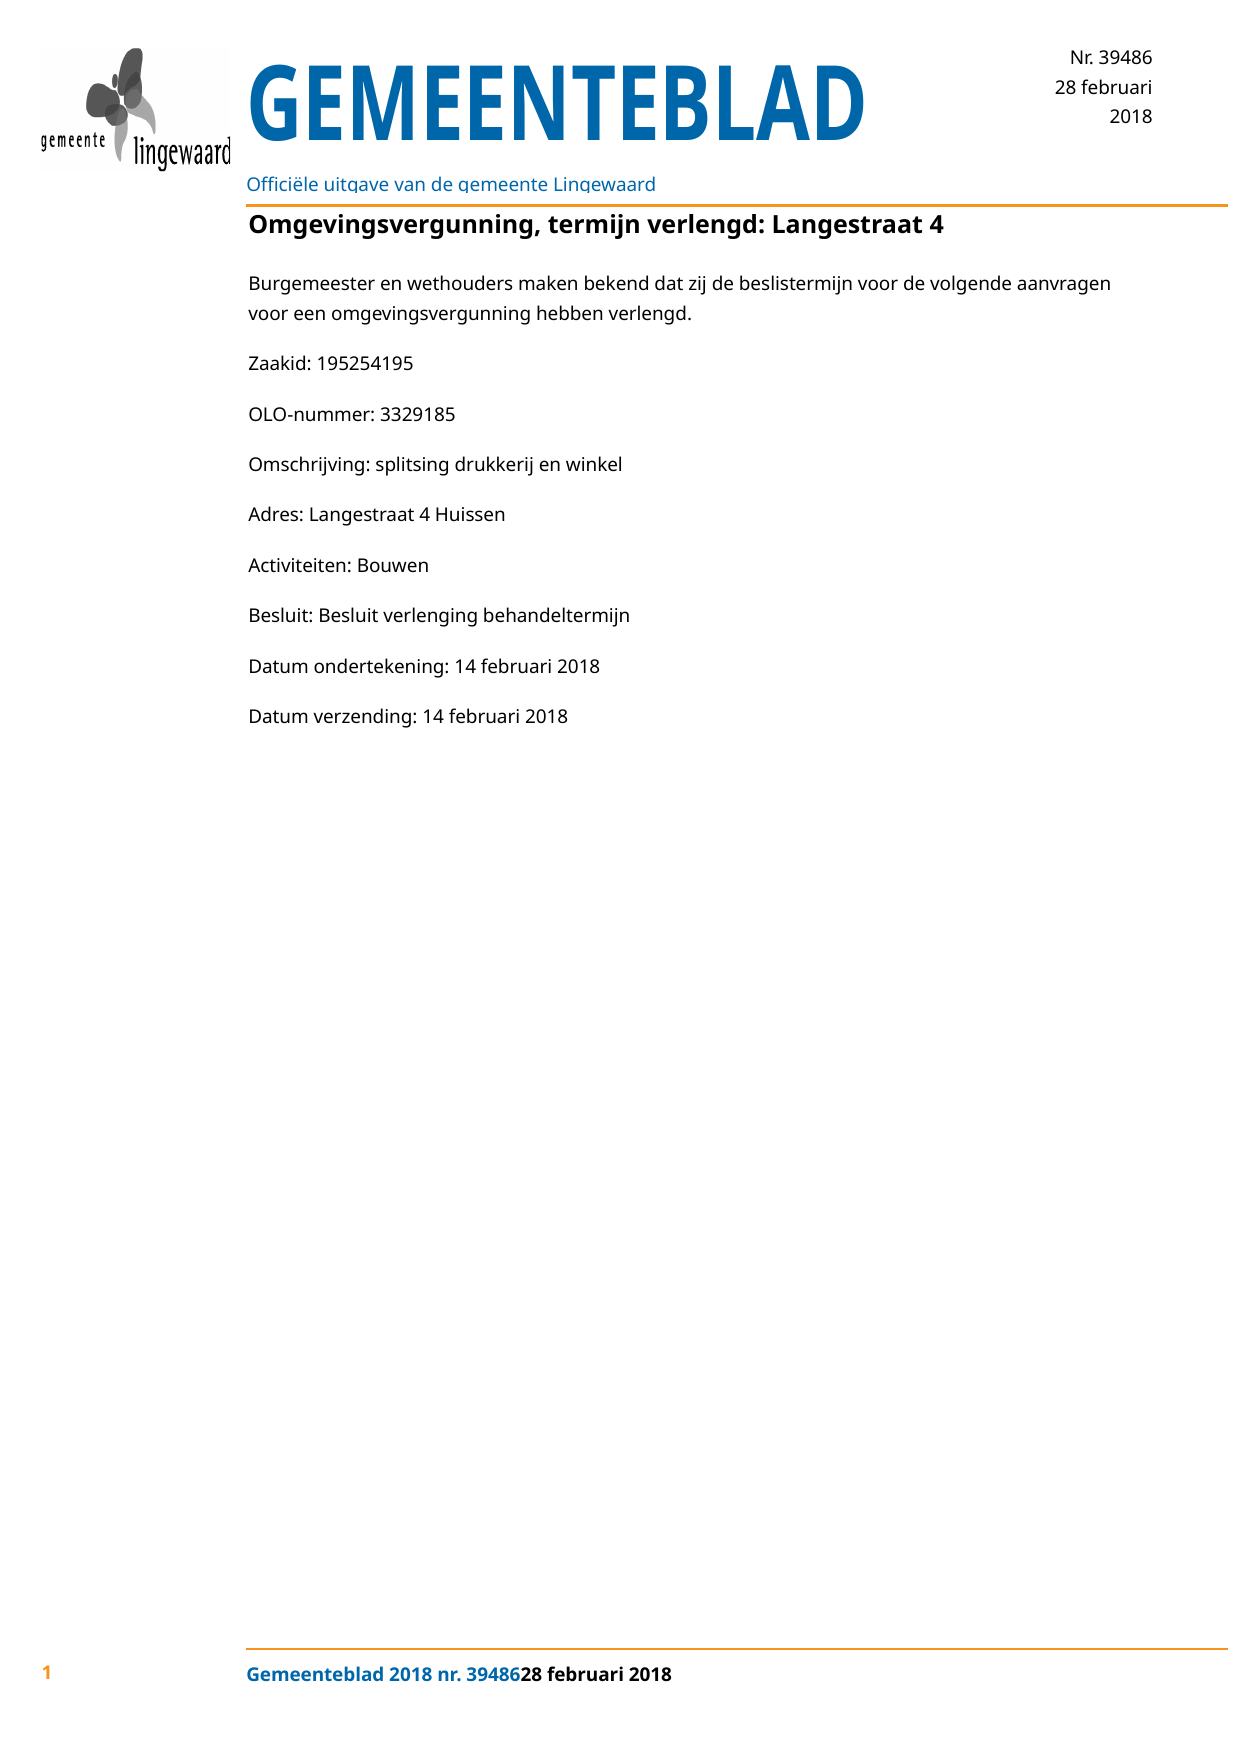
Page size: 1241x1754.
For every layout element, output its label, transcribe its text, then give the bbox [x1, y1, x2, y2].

text Datum verzending: 14 februari 2018 [248, 703, 1152, 729]
text Omgevingsvergunning, termijn verlengd: Langestraat 4 [248, 207, 1152, 241]
text Burgemeester en wethouders maken bekend dat zij de beslistermijn voor de volgende aanvragen voor een omgevingsvergunning hebben verlengd. [248, 270, 1152, 326]
text Activiteiten: Bouwen [248, 552, 1152, 578]
text Datum ondertekening: 14 februari 2018 [248, 653, 1152, 678]
text Zaakid: 195254195 [248, 350, 1152, 376]
text Adres: Langestraat 4 Huissen [248, 502, 1152, 527]
text Besluit: Besluit verlenging behandeltermijn [248, 602, 1152, 628]
picture [41, 47, 231, 172]
text Omschrijving: splitsing drukkerij en winkel [248, 451, 1152, 477]
text OLO-nummer: 3329185 [248, 401, 1152, 426]
